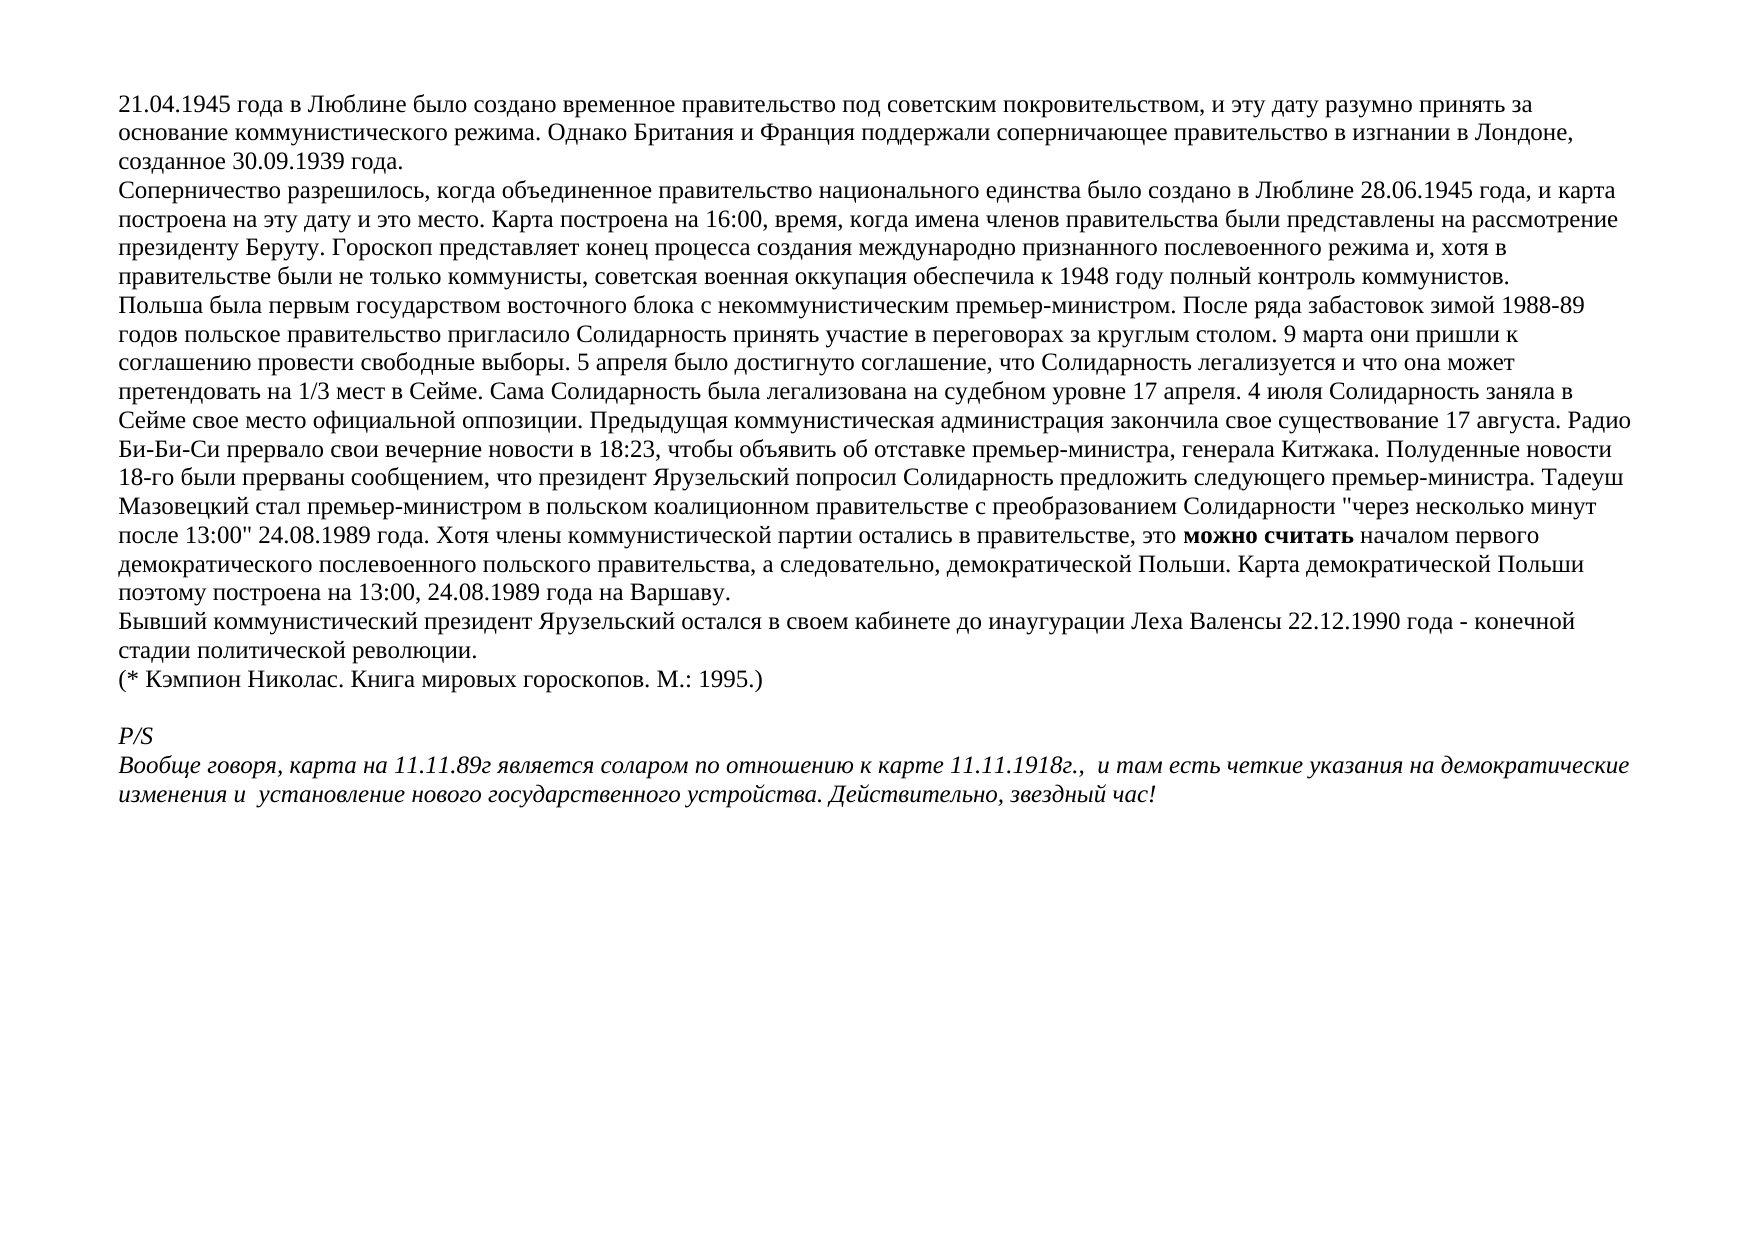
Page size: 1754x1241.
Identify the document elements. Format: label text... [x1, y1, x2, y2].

text Бывший коммунистический президент Ярузельский остался в своем кабинете до инаугурации Леха Валенсы 22.12.1990 года - конечной стадии политической революции. [118, 606, 1636, 664]
text 21.04.1945 года в Люблине было создано временное правительство под советским покровительством, и эту дату разумно принять за основание коммунистического режима. Однако Британия и Франция поддержали соперничающее правительство в изгнании в Лондоне, созданное 30.09.1939 года. [118, 89, 1636, 175]
text Соперничество разрешилось, когда объединенное правительство национального единства было создано в Люблине 28.06.1945 года, и карта построена на эту дату и это место. Карта построена на 16:00, время, когда имена членов правительства были представлены на рассмотрение президенту Беруту. Гороскоп представляет конец процесса создания международно признанного послевоенного режима и, хотя в правительстве были не только коммунисты, советская военная оккупация обеспечила к 1948 году полный контроль коммунистов. [118, 175, 1636, 290]
text P/S [118, 721, 1636, 750]
text Вообще говоря, карта на 11.11.89г является соларом по отношению к карте 11.11.1918г., и там есть четкие указания на демократические изменения и установление нового государственного устройства. Действительно, звездный час! [118, 750, 1636, 807]
text (* Кэмпион Николас. Книга мировых гороскопов. М.: 1995.) [118, 664, 1636, 692]
text Польша была первым государством восточного блока с некоммунистическим премьер-министром. После ряда забастовок зимой 1988-89 годов польское правительство пригласило Солидарность принять участие в переговорах за круглым столом. 9 марта они пришли к соглашению провести свободные выборы. 5 апреля было достигнуто соглашение, что Солидарность легализуется и что она может претендовать на 1/3 мест в Сейме. Сама Солидарность была легализована на судебном уровне 17 апреля. 4 июля Солидарность заняла в Сейме свое место официальной оппозиции. Предыдущая коммунистическая администрация закончила свое существование 17 августа. Радио Би-Би-Си прервало свои вечерние новости в 18:23, чтобы объявить об отставке премьер-министра, генерала Китжака. Полуденные новости 18-го были прерваны сообщением, что президент Ярузельский попросил Солидарность предложить следующего премьер-министра. Тадеуш Мазовецкий стал премьер-министром в польском коалиционном правительстве с преобразованием Солидарности "через несколько минут после 13:00" 24.08.1989 года. Хотя члены коммунистической партии остались в правительстве, это можно считать началом первого демократического послевоенного польского правительства, а следовательно, демократической Польши. Карта демократической Польши поэтому построена на 13:00, 24.08.1989 года на Варшаву. [118, 290, 1636, 606]
